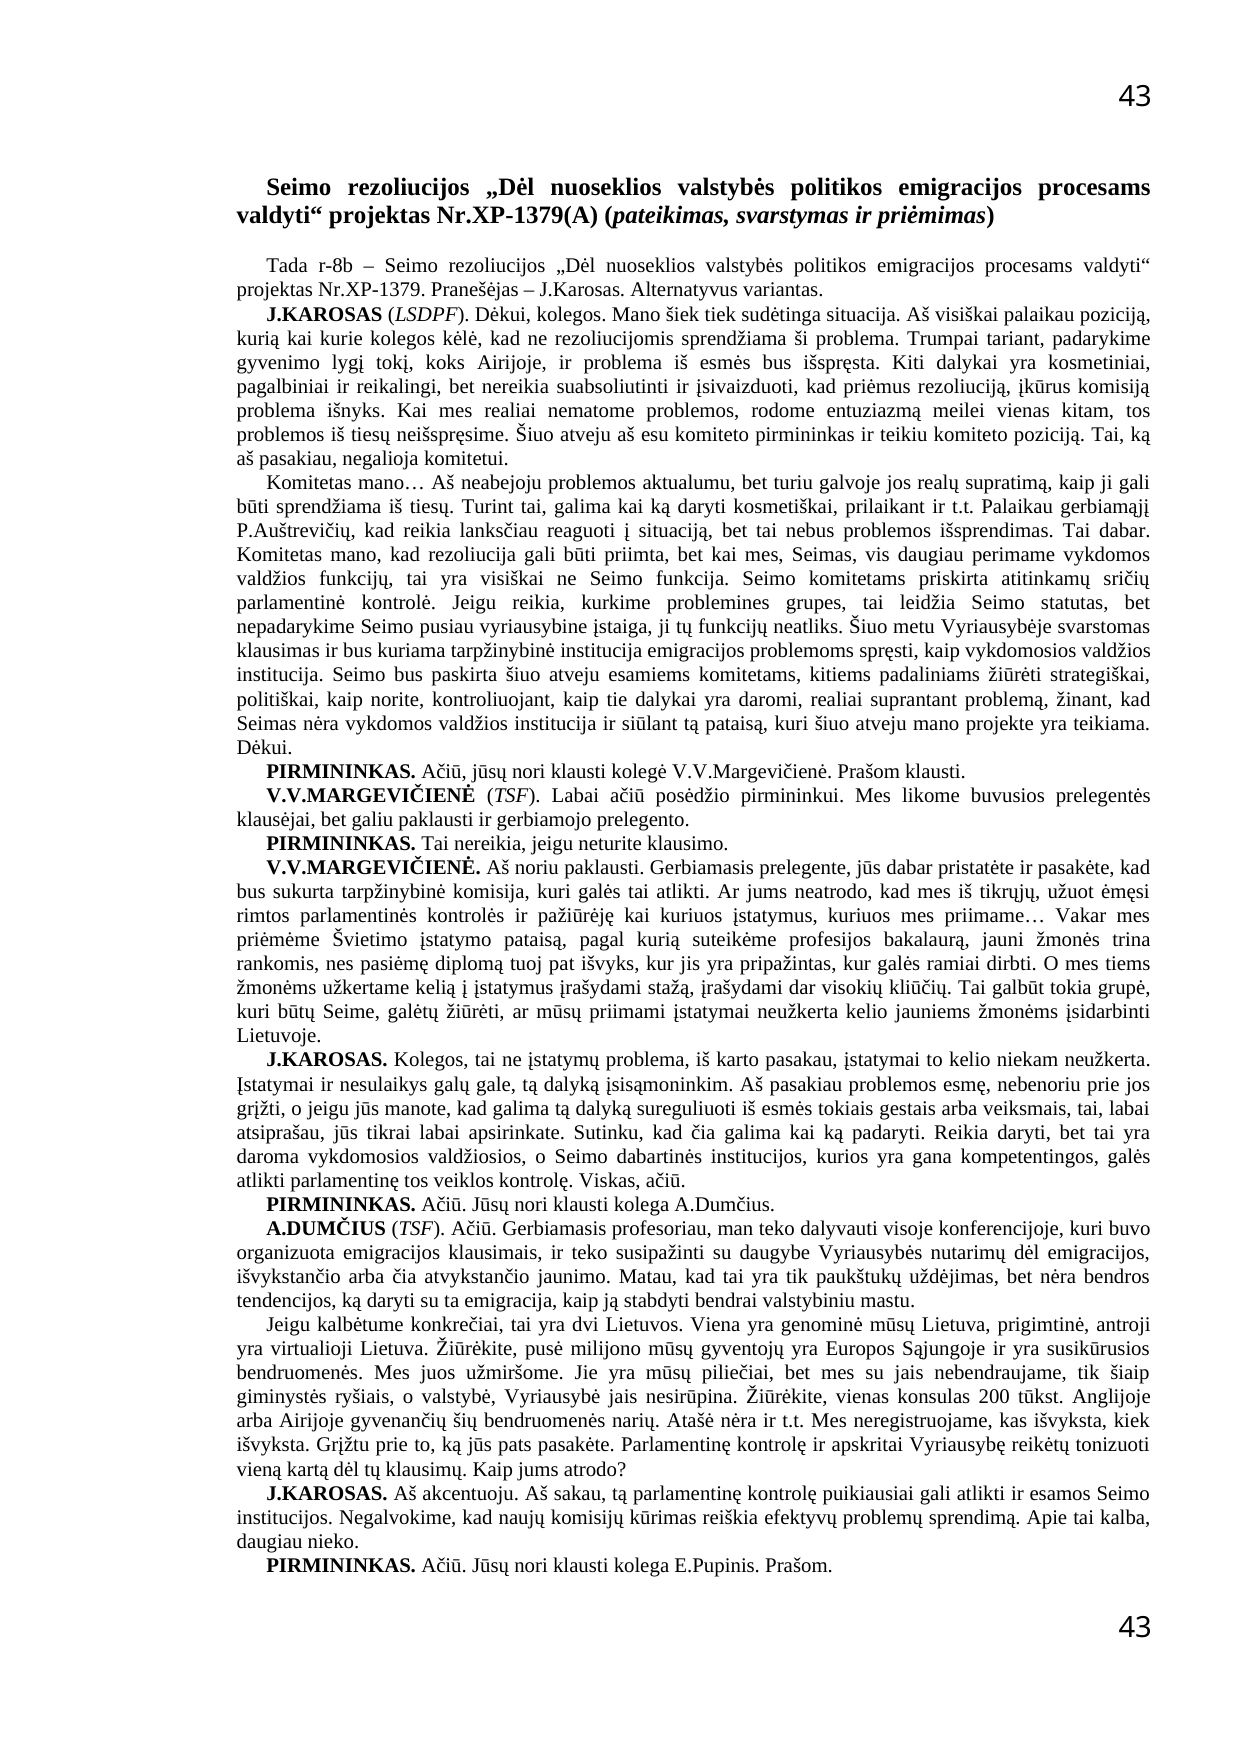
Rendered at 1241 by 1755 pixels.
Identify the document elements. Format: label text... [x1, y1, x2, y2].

text J.KAROSAS. Kolegos, tai ne įstatymų problema, iš karto pasakau, įstatymai to kelio niekam neužkerta. Įstatymai ir nesulaikys galų gale, tą dalyką įsisąmoninkim. Aš pasakiau problemos esmę, nebenoriu prie jos grįžti, o jeigu jūs manote, kad galima tą dalyką sureguliuoti iš esmės tokiais gestais arba veiksmais, tai, labai atsiprašau, jūs tikrai labai apsirinkate. Sutinku, kad čia galima kai ką padaryti. Reikia daryti, bet tai yra daroma vykdomosios valdžiosios, o Seimo dabartinės institucijos, kurios yra gana kompetentingos, galės atlikti parlamentinę tos veiklos kontrolę. Viskas, ačiū. [236, 1047, 1152, 1192]
text PIRMININKAS. Tai nereikia, jeigu neturite klausimo. [236, 831, 1152, 855]
text Komitetas mano… Aš neabejoju problemos aktualumu, bet turiu galvoje jos realų supratimą, kaip ji gali būti sprendžiama iš tiesų. Turint tai, galima kai ką daryti kosmetiškai, prilaikant ir t.t. Palaikau gerbiamąjį P.Auštrevičių, kad reikia lanksčiau reaguoti į situaciją, bet tai nebus problemos išsprendimas. Tai dabar. Komitetas mano, kad rezoliucija gali būti priimta, bet kai mes, Seimas, vis daugiau perimame vykdomos valdžios funkcijų, tai yra visiškai ne Seimo funkcija. Seimo komitetams priskirta atitinkamų sričių parlamentinė kontrolė. Jeigu reikia, kurkime problemines grupes, tai leidžia Seimo statutas, bet nepadarykime Seimo pusiau vyriausybine įstaiga, ji tų funkcijų neatliks. Šiuo metu Vyriausybėje svarstomas klausimas ir bus kuriama tarpžinybinė institucija emigracijos problemoms spręsti, kaip vykdomosios valdžios institucija. Seimo bus paskirta šiuo atveju esamiems komitetams, kitiems padaliniams žiūrėti strategiškai, politiškai, kaip norite, kontroliuojant, kaip tie dalykai yra daromi, realiai suprantant problemą, žinant, kad Seimas nėra vykdomos valdžios institucija ir siūlant tą pataisą, kuri šiuo atveju mano projekte yra teikiama. Dėkui. [236, 470, 1152, 759]
text Seimo rezoliucijos „Dėl nuoseklios valstybės politikos emigracijos procesams valdyti“ projektas Nr.XP-1379(A) (pateikimas, svarstymas ir priėmimas) [236, 172, 1152, 229]
text PIRMININKAS. Ačiū. Jūsų nori klausti kolega E.Pupinis. Prašom. [236, 1553, 1152, 1577]
text Jeigu kalbėtume konkrečiai, tai yra dvi Lietuvos. Viena yra genominė mūsų Lietuva, prigimtinė, antroji yra virtualioji Lietuva. Žiūrėkite, pusė milijono mūsų gyventojų yra Europos Sąjungoje ir yra susikūrusios bendruomenės. Mes juos užmiršome. Jie yra mūsų piliečiai, bet mes su jais nebendraujame, tik šiaip giminystės ryšiais, o valstybė, Vyriausybė jais nesirūpina. Žiūrėkite, vienas konsulas 200 tūkst. Anglijoje arba Airijoje gyvenančių šių bendruomenės narių. Atašė nėra ir t.t. Mes neregistruojame, kas išvyksta, kiek išvyksta. Grįžtu prie to, ką jūs pats pasakėte. Parlamentinę kontrolę ir apskritai Vyriausybę reikėtų tonizuoti vieną kartą dėl tų klausimų. Kaip jums atrodo? [236, 1312, 1152, 1481]
text V.V.MARGEVIČIENĖ (TSF). Labai ačiū posėdžio pirmininkui. Mes likome buvusios prelegentės klausėjai, bet galiu paklausti ir gerbiamojo prelegento. [236, 783, 1152, 831]
text PIRMININKAS. Ačiū. Jūsų nori klausti kolega A.Dumčius. [236, 1192, 1152, 1216]
text V.V.MARGEVIČIENĖ. Aš noriu paklausti. Gerbiamasis prelegente, jūs dabar pristatėte ir pasakėte, kad bus sukurta tarpžinybinė komisija, kuri galės tai atlikti. Ar jums neatrodo, kad mes iš tikrųjų, užuot ėmęsi rimtos parlamentinės kontrolės ir pažiūrėję kai kuriuos įstatymus, kuriuos mes priimame… Vakar mes priėmėme Švietimo įstatymo pataisą, pagal kurią suteikėme profesijos bakalaurą, jauni žmonės trina rankomis, nes pasiėmę diplomą tuoj pat išvyks, kur jis yra pripažintas, kur galės ramiai dirbti. O mes tiems žmonėms užkertame kelią į įstatymus įrašydami stažą, įrašydami dar visokių kliūčių. Tai galbūt tokia grupė, kuri būtų Seime, galėtų žiūrėti, ar mūsų priimami įstatymai neužkerta kelio jauniems žmonėms įsidarbinti Lietuvoje. [236, 855, 1152, 1047]
text J.KAROSAS (LSDPF). Dėkui, kolegos. Mano šiek tiek sudėtinga situacija. Aš visiškai palaikau poziciją, kurią kai kurie kolegos kėlė, kad ne rezoliucijomis sprendžiama ši problema. Trumpai tariant, padarykime gyvenimo lygį tokį, koks Airijoje, ir problema iš esmės bus išspręsta. Kiti dalykai yra kosmetiniai, pagalbiniai ir reikalingi, bet nereikia suabsoliutinti ir įsivaizduoti, kad priėmus rezoliuciją, įkūrus komisiją problema išnyks. Kai mes realiai nematome problemos, rodome entuziazmą meilei vienas kitam, tos problemos iš tiesų neišspręsime. Šiuo atveju aš esu komiteto pirmininkas ir teikiu komiteto poziciją. Tai, ką aš pasakiau, negalioja komitetui. [236, 301, 1152, 470]
text A.DUMČIUS (TSF). Ačiū. Gerbiamasis profesoriau, man teko dalyvauti visoje konferencijoje, kuri buvo organizuota emigracijos klausimais, ir teko susipažinti su daugybe Vyriausybės nutarimų dėl emigracijos, išvykstančio arba čia atvykstančio jaunimo. Matau, kad tai yra tik paukštukų uždėjimas, bet nėra bendros tendencijos, ką daryti su ta emigracija, kaip ją stabdyti bendrai valstybiniu mastu. [236, 1216, 1152, 1312]
text PIRMININKAS. Ačiū, jūsų nori klausti kolegė V.V.Margevičienė. Prašom klausti. [236, 759, 1152, 783]
text Tada r-8b – Seimo rezoliucijos „Dėl nuoseklios valstybės politikos emigracijos procesams valdyti“ projektas Nr.XP-1379. Pranešėjas – J.Karosas. Alternatyvus variantas. [236, 253, 1152, 301]
text J.KAROSAS. Aš akcentuoju. Aš sakau, tą parlamentinę kontrolę puikiausiai gali atlikti ir esamos Seimo institucijos. Negalvokime, kad naujų komisijų kūrimas reiškia efektyvų problemų sprendimą. Apie tai kalba, daugiau nieko. [236, 1481, 1152, 1553]
